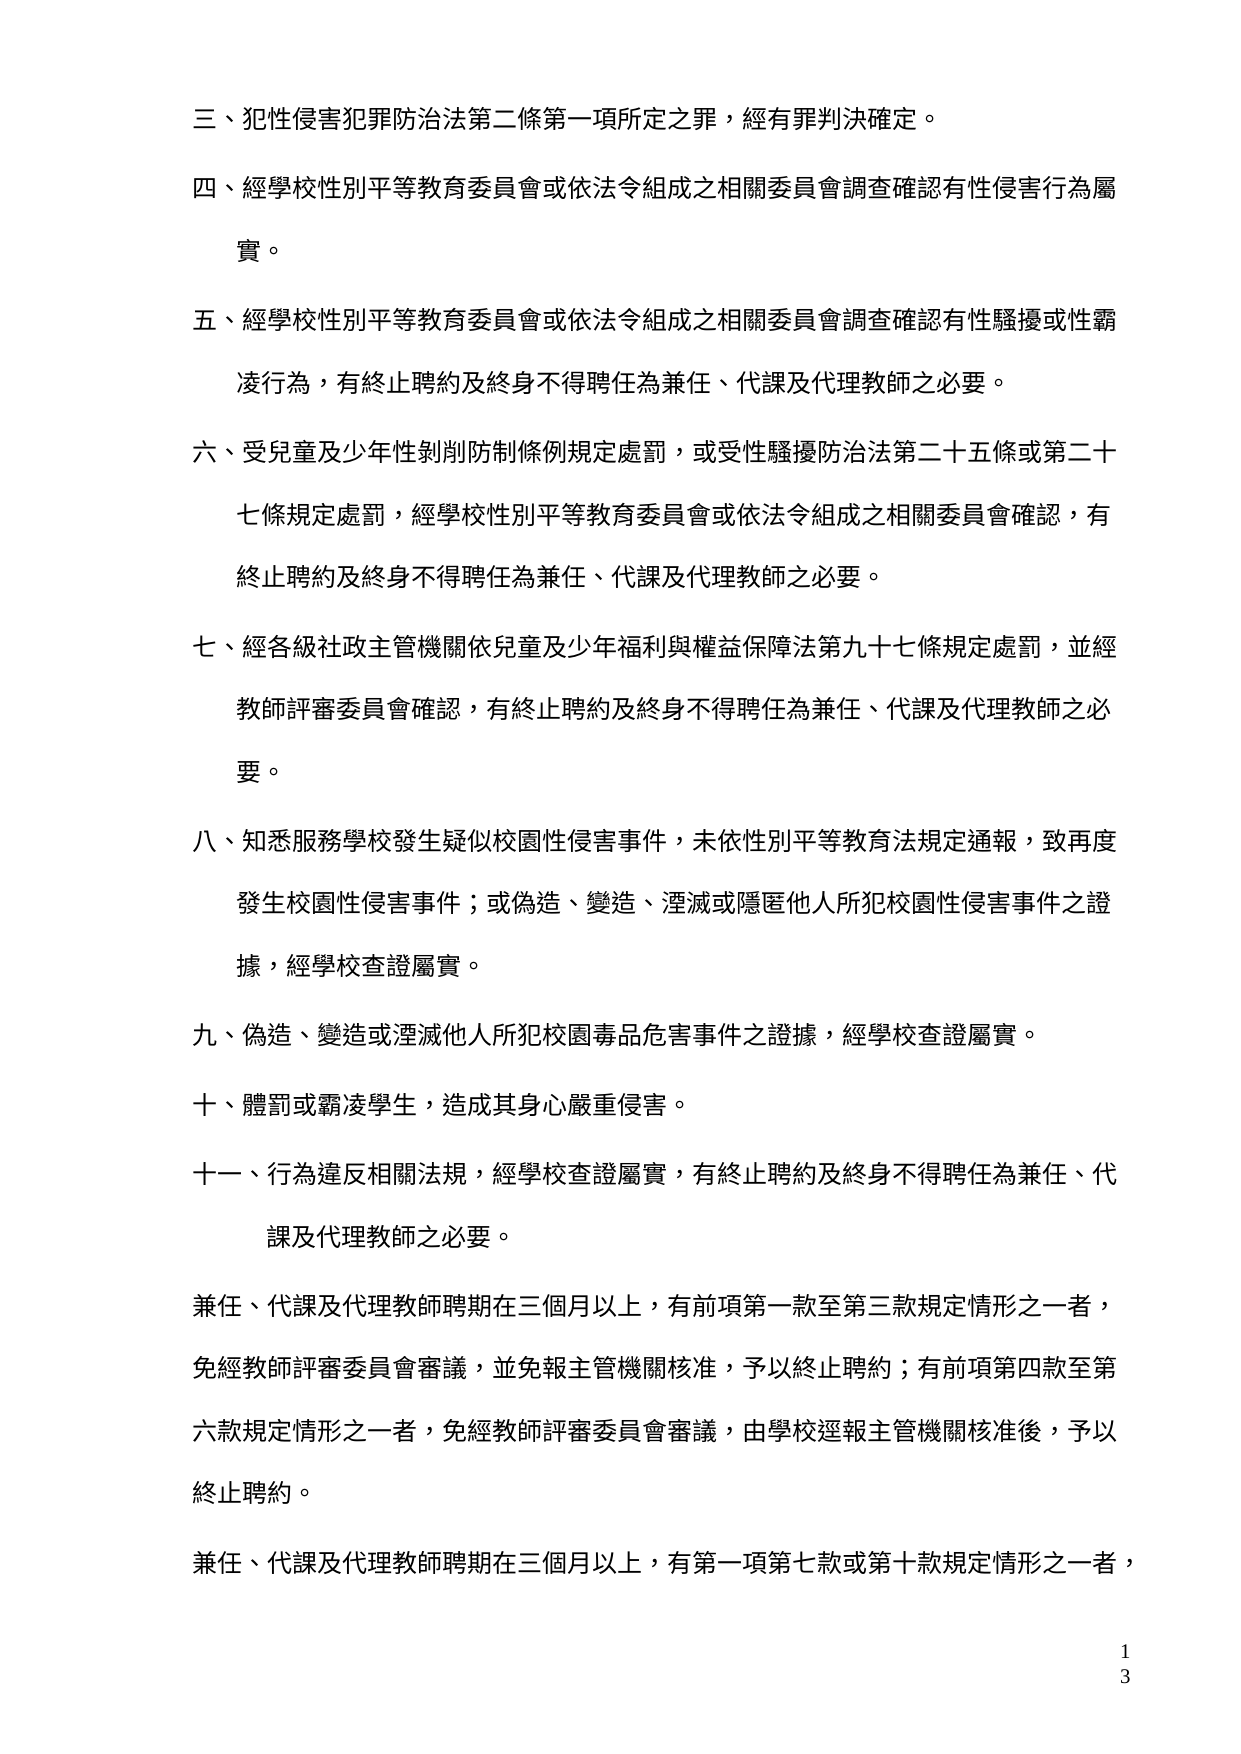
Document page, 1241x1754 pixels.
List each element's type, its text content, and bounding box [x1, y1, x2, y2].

text 八、知悉服務學校發生疑似校園性侵害事件，未依性別平等教育法規定通報，致再度發生校園性侵害事件；或偽造、變造、湮滅或隱匿他人所犯校園性侵害事件之證據，經學校查證屬實。 [192, 798, 1122, 985]
text 六、受兒童及少年性剝削防制條例規定處罰，或受性騷擾防治法第二十五條或第二十七條規定處罰，經學校性別平等教育委員會或依法令組成之相關委員會確認，有終止聘約及終身不得聘任為兼任、代課及代理教師之必要。 [192, 409, 1122, 597]
text 十、體罰或霸凌學生，造成其身心嚴重侵害。 [192, 1062, 1122, 1124]
text 五、經學校性別平等教育委員會或依法令組成之相關委員會調查確認有性騷擾或性霸凌行為，有終止聘約及終身不得聘任為兼任、代課及代理教師之必要。 [192, 277, 1122, 402]
text 兼任、代課及代理教師聘期在三個月以上，有前項第一款至第三款規定情形之一者，免經教師評審委員會審議，並免報主管機關核准，予以終止聘約；有前項第四款至第六款規定情形之一者，免經教師評審委員會審議，由學校逕報主管機關核准後，予以終止聘約。 [192, 1263, 1122, 1513]
text 兼任、代課及代理教師聘期在三個月以上，有第一項第七款或第十款規定情形之一者，應經教師評審委員會委員三分之二以上出席及出席委員二分之一以上之審議通過，並報主管機關核准後，予以終止聘約；有第一項第八款、第九款或第十一款規定情形之一者，應經教師評審委員會委員三分之二以上出席及出席委員三分之二以上之審議通過，並報主管機關核准後，予以終止聘約。 [192, 1520, 1122, 1582]
text 四、經學校性別平等教育委員會或依法令組成之相關委員會調查確認有性侵害行為屬實。 [192, 145, 1122, 270]
text 十一、行為違反相關法規，經學校查證屬實，有終止聘約及終身不得聘任為兼任、代課及代理教師之必要。 [192, 1131, 1122, 1256]
text 七、經各級社政主管機關依兒童及少年福利與權益保障法第九十七條規定處罰，並經教師評審委員會確認，有終止聘約及終身不得聘任為兼任、代課及代理教師之必要。 [192, 603, 1122, 791]
text 三、犯性侵害犯罪防治法第二條第一項所定之罪，經有罪判決確定。 [192, 76, 1122, 138]
text 九、偽造、變造或湮滅他人所犯校園毒品危害事件之證據，經學校查證屬實。 [192, 992, 1122, 1055]
